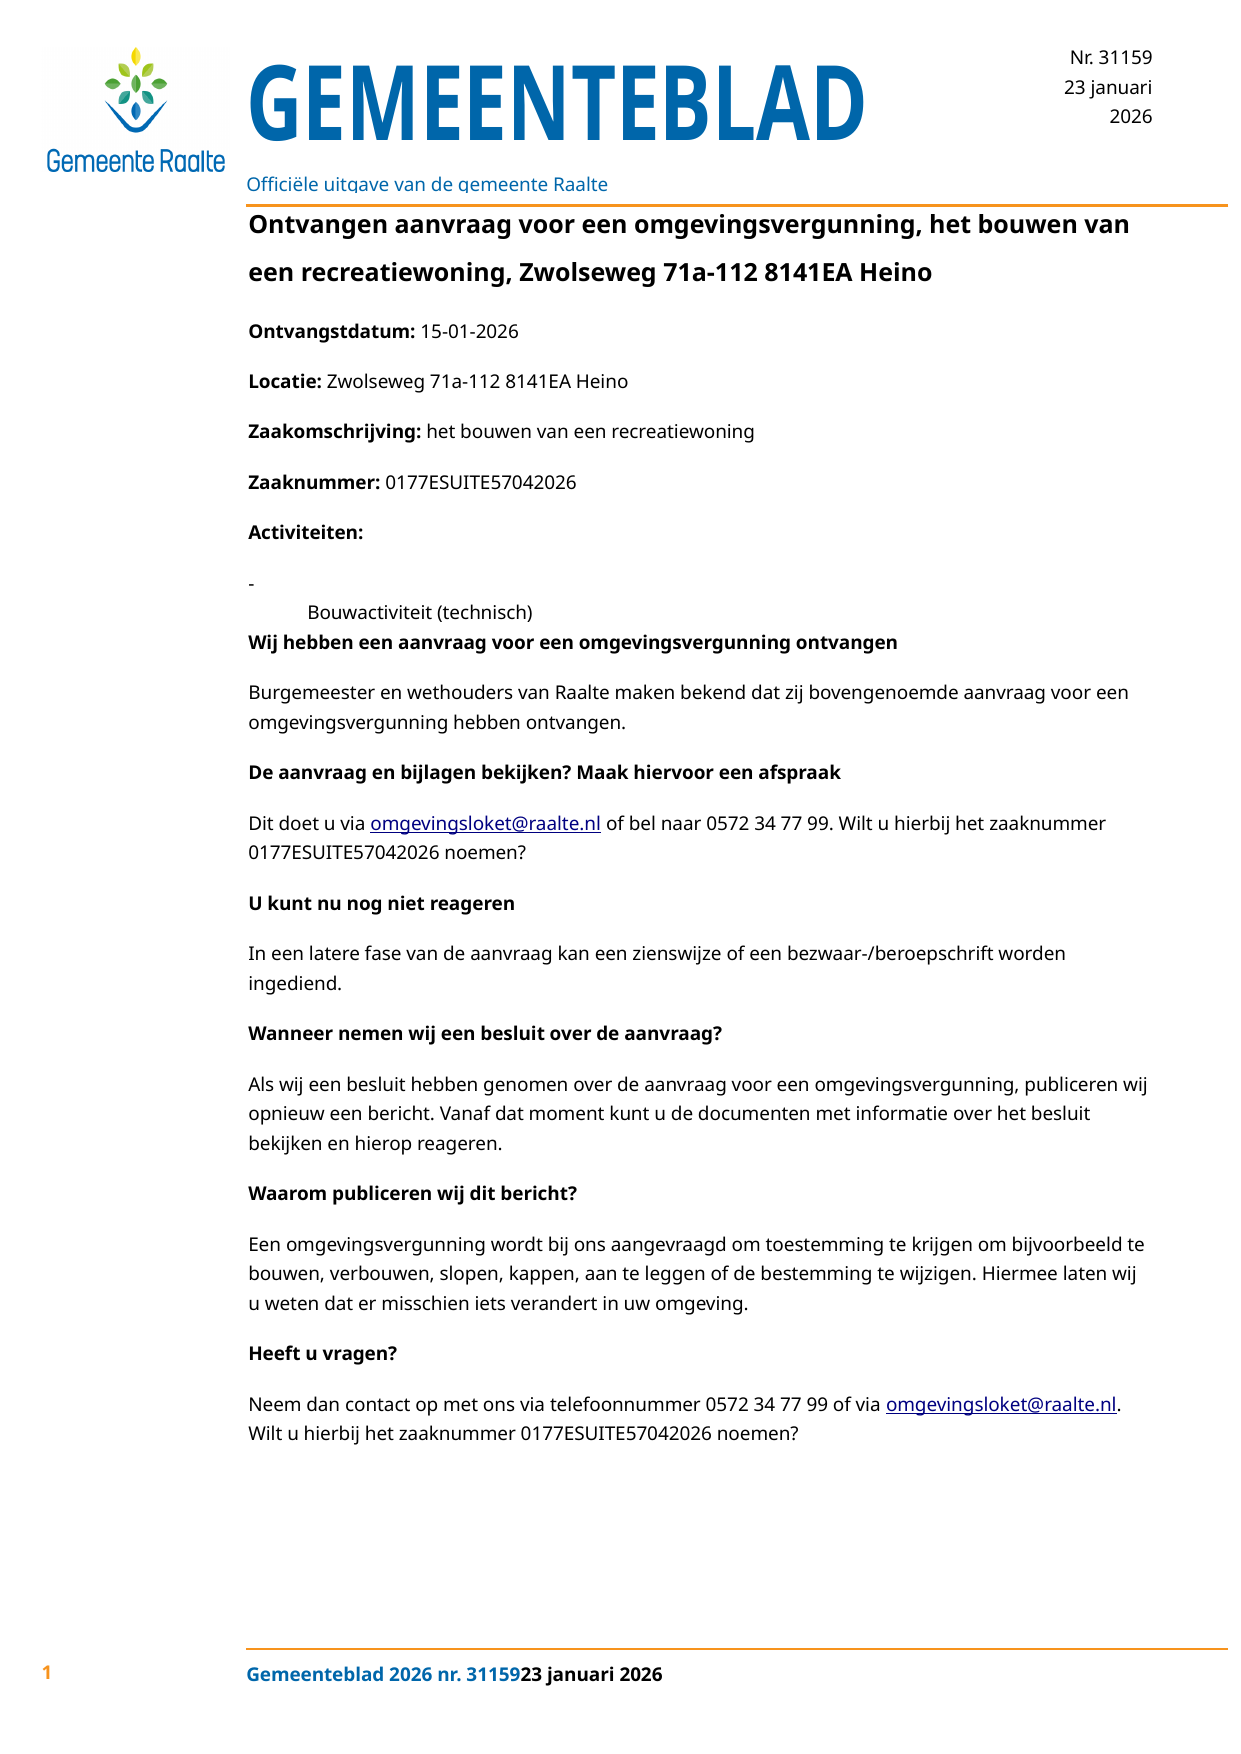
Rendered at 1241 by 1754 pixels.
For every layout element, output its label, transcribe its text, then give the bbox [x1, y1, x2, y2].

text Waarom publiceren wij dit bericht? [248, 1180, 1152, 1206]
text Locatie: Zwolseweg 71a-112 8141EA Heino [248, 368, 1152, 394]
picture [41, 47, 231, 172]
text Burgemeester en wethouders van Raalte maken bekend dat zij bovengenoemde aanvraag voor een omgevingsvergunning hebben ontvangen. [248, 679, 1152, 735]
text Wij hebben een aanvraag voor een omgevingsvergunning ontvangen [248, 629, 1152, 655]
text De aanvraag en bijlagen bekijken? Maak hiervoor een afspraak [248, 759, 1152, 785]
text Een omgevingsvergunning wordt bij ons aangevraagd om toestemming te krijgen om bijvoorbeeld te bouwen, verbouwen, slopen, kappen, aan te leggen of de bestemming te wijzigen. Hiermee laten wij u weten dat er misschien iets verandert in uw omgeving. [248, 1231, 1152, 1316]
text Dit doet u via omgevingsloket@raalte.nl of bel naar 0572 34 77 99. Wilt u hierbij het zaaknummer 0177ESUITE57042026 noemen? [248, 810, 1152, 865]
text Zaaknummer: 0177ESUITE57042026 [248, 469, 1152, 495]
text Zaakomschrijving: het bouwen van een recreatiewoning [248, 419, 1152, 444]
text Als wij een besluit hebben genomen over de aanvraag voor een omgevingsvergunning, publiceren wij opnieuw een bericht. Vanaf dat moment kunt u de documenten met informatie over het besluit bekijken en hierop reageren. [248, 1071, 1152, 1156]
text U kunt nu nog niet reageren [248, 890, 1152, 916]
text Ontvangen aanvraag voor een omgevingsvergunning, het bouwen van een recreatiewoning, Zwolseweg 71a-112 8141EA Heino [248, 207, 1152, 288]
text Activiteiten: [248, 519, 1152, 545]
list Bouwactiviteit (technisch) [248, 599, 1152, 625]
text Heeft u vragen? [248, 1340, 1152, 1366]
text Neem dan contact op met ons via telefoonnummer 0572 34 77 99 of via omgevingsloket@raalte.nl. Wilt u hierbij het zaaknummer 0177ESUITE57042026 noemen? [248, 1391, 1152, 1446]
text In een latere fase van de aanvraag kan een zienswijze of een bezwaar-/beroepschrift worden ingediend. [248, 940, 1152, 996]
text Wanneer nemen wij een besluit over de aanvraag? [248, 1020, 1152, 1046]
text Ontvangstdatum: 15-01-2026 [248, 318, 1152, 344]
